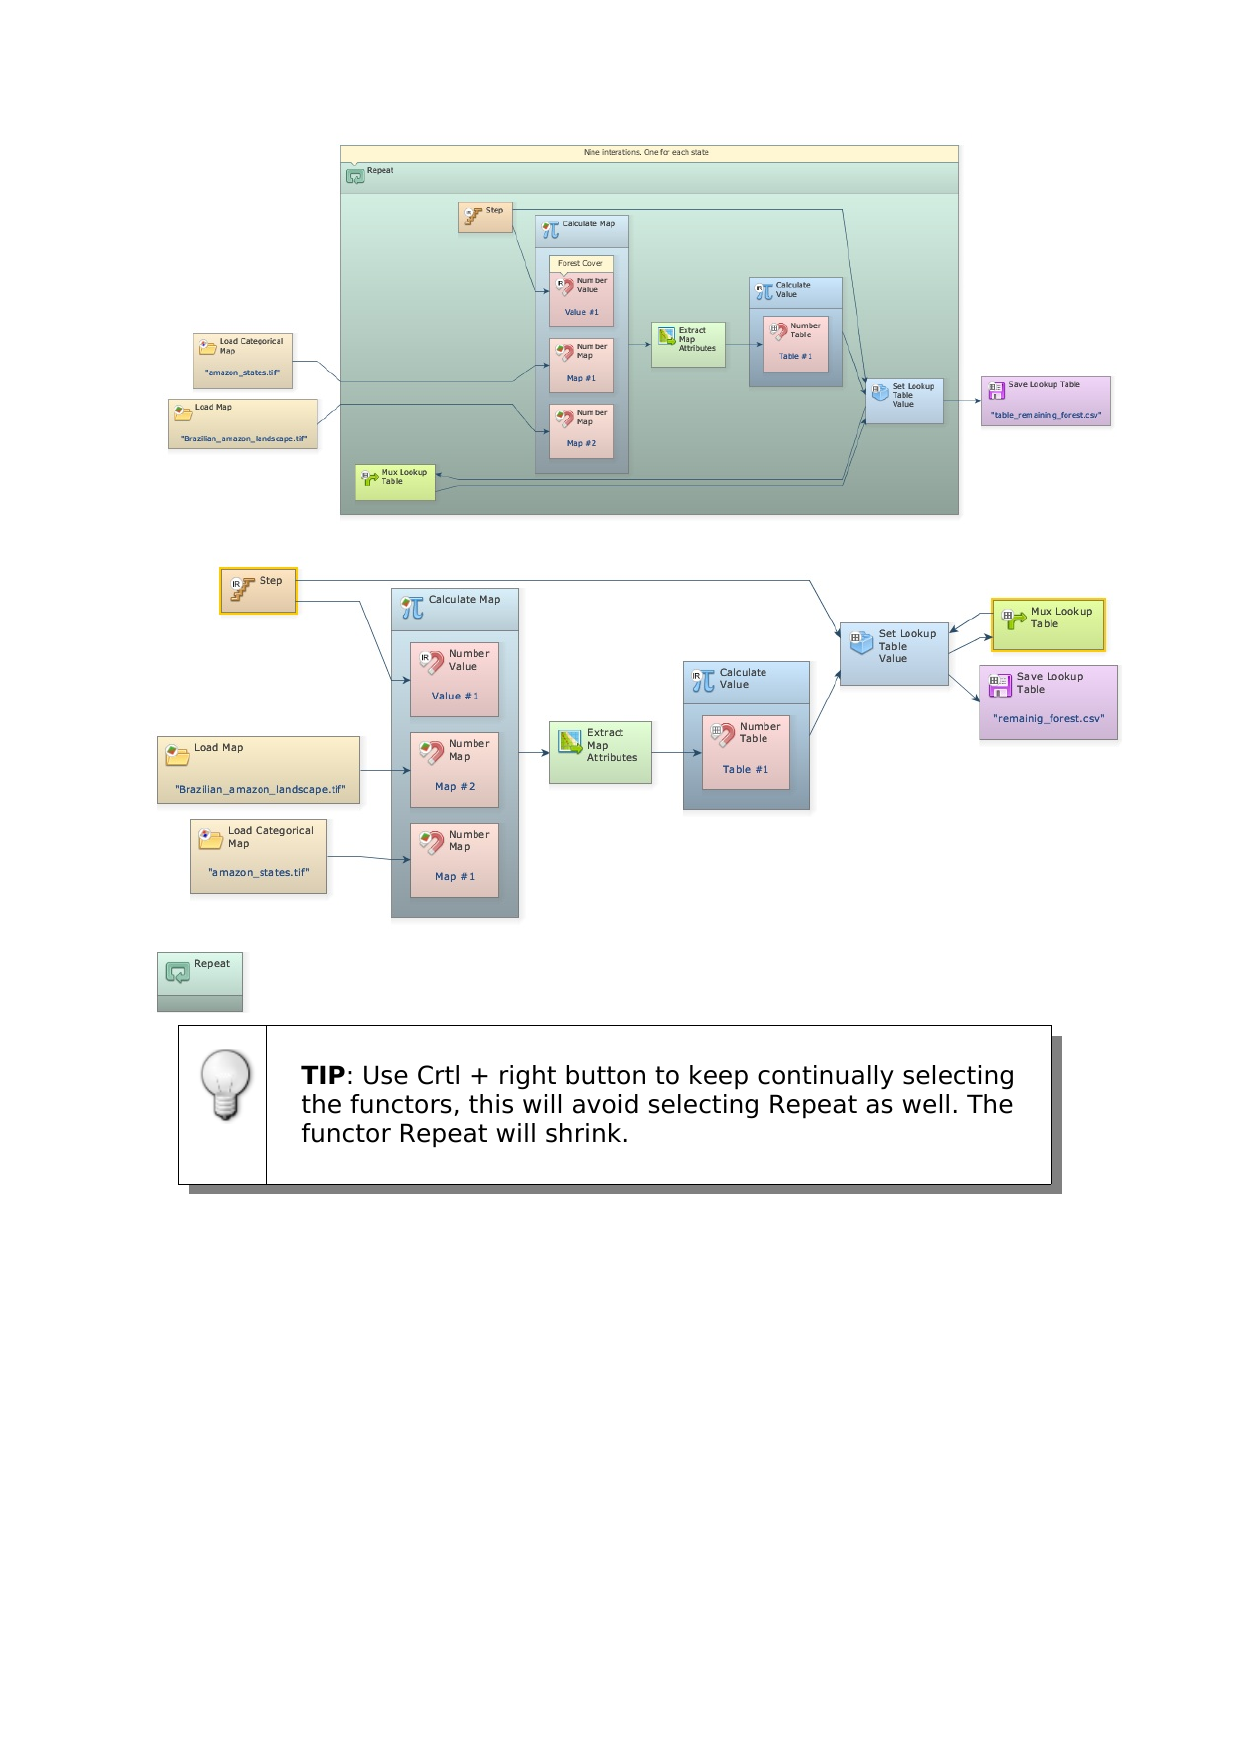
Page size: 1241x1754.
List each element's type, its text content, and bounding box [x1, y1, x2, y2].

table_header [179, 1026, 266, 1184]
picture [190, 1049, 266, 1124]
table_header TIP: Use Crtl + right button to keep continually selecting the functors, this will avoid selecting Repeat as well. The functor Repeat will shrink. [267, 1026, 1051, 1184]
picture [118, 118, 1123, 1013]
